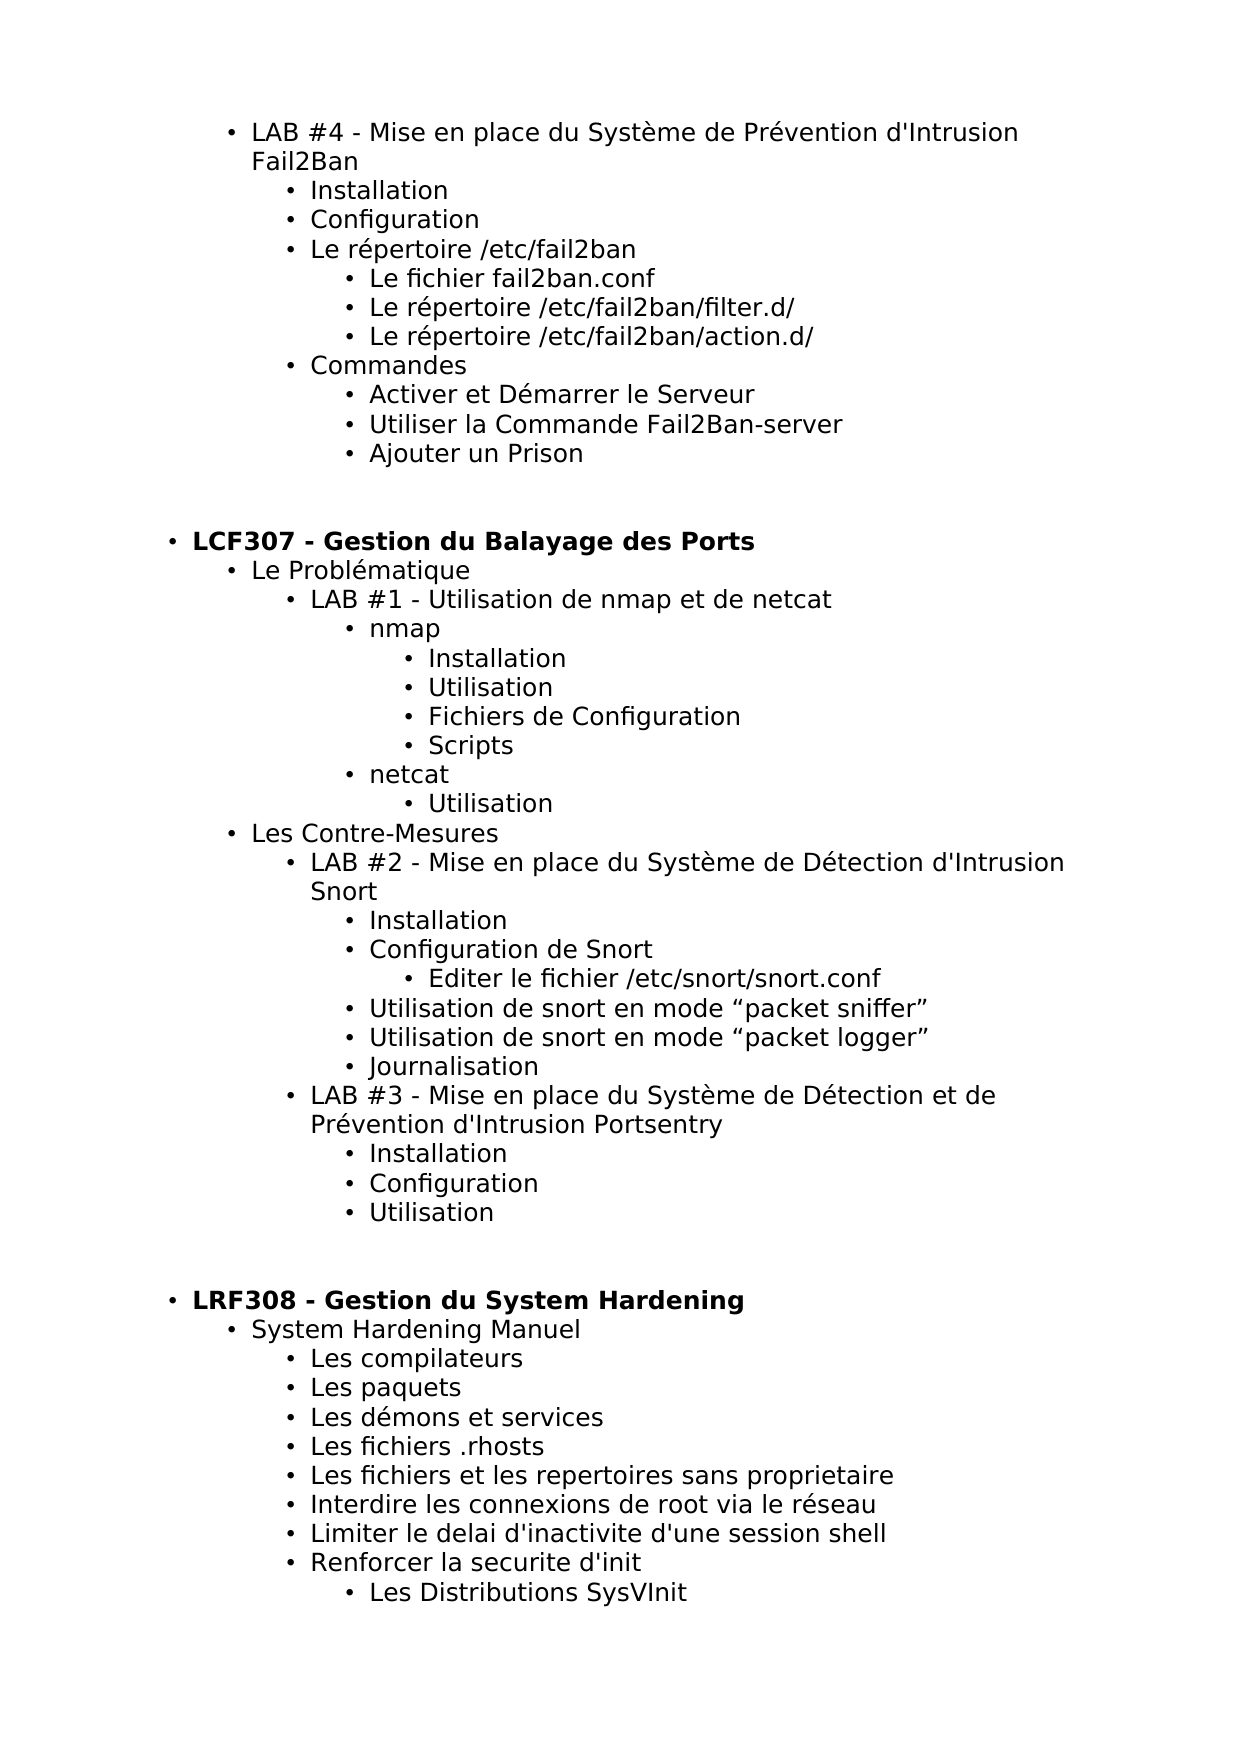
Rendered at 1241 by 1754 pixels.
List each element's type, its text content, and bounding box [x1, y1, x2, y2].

list Le fichier fail2ban.conf [354, 264, 1122, 293]
list LAB #2 - Mise en place du Système de Détection d'Intrusion Snort [295, 848, 1122, 906]
list LAB #4 - Mise en place du Système de Prévention d'Intrusion Fail2Ban [236, 118, 1122, 176]
list Les paquets [295, 1373, 1122, 1403]
list Installation [295, 176, 1122, 206]
list Limiter le delai d'inactivite d'une session shell [295, 1519, 1122, 1548]
list Les Distributions SysVInit [354, 1578, 1122, 1607]
list Utilisation [413, 789, 1122, 819]
list Configuration de Snort [354, 935, 1122, 964]
list Utilisation [413, 673, 1122, 702]
list nmap [354, 614, 1122, 644]
list Scripts [413, 731, 1122, 760]
list Fichiers de Configuration [413, 702, 1122, 731]
list Le répertoire /etc/fail2ban/filter.d/ [354, 293, 1122, 322]
list Utilisation [354, 1198, 1122, 1227]
list Les Contre-Mesures [236, 819, 1122, 848]
list Installation [413, 644, 1122, 673]
list Les fichiers et les repertoires sans proprietaire [295, 1461, 1122, 1490]
list Installation [354, 1139, 1122, 1169]
list Utilisation de snort en mode “packet logger” [354, 1023, 1122, 1052]
list Utilisation de snort en mode “packet sniffer” [354, 994, 1122, 1023]
list Interdire les connexions de root via le réseau [295, 1490, 1122, 1519]
list LAB #3 - Mise en place du Système de Détection et de Prévention d'Intrusion Portsentry [295, 1081, 1122, 1139]
list Les fichiers .rhosts [295, 1432, 1122, 1461]
list Commandes [295, 351, 1122, 381]
list Le Problématique [236, 556, 1122, 585]
list Les compilateurs [295, 1344, 1122, 1373]
list Le répertoire /etc/fail2ban/action.d/ [354, 322, 1122, 351]
list LCF307 - Gestion du Balayage des Ports [177, 527, 1122, 556]
list Les démons et services [295, 1403, 1122, 1432]
list Journalisation [354, 1052, 1122, 1081]
list System Hardening Manuel [236, 1315, 1122, 1344]
list Utiliser la Commande Fail2Ban-server [354, 410, 1122, 439]
list Le répertoire /etc/fail2ban [295, 235, 1122, 264]
list netcat [354, 760, 1122, 789]
list Activer et Démarrer le Serveur [354, 381, 1122, 410]
list LAB #1 - Utilisation de nmap et de netcat [295, 585, 1122, 614]
list Editer le fichier /etc/snort/snort.conf [413, 964, 1122, 994]
list Configuration [295, 206, 1122, 235]
list LRF308 - Gestion du System Hardening [177, 1286, 1122, 1315]
list Ajouter un Prison [354, 439, 1122, 468]
list Renforcer la securite d'init [295, 1548, 1122, 1578]
list Configuration [354, 1169, 1122, 1198]
list Installation [354, 906, 1122, 935]
